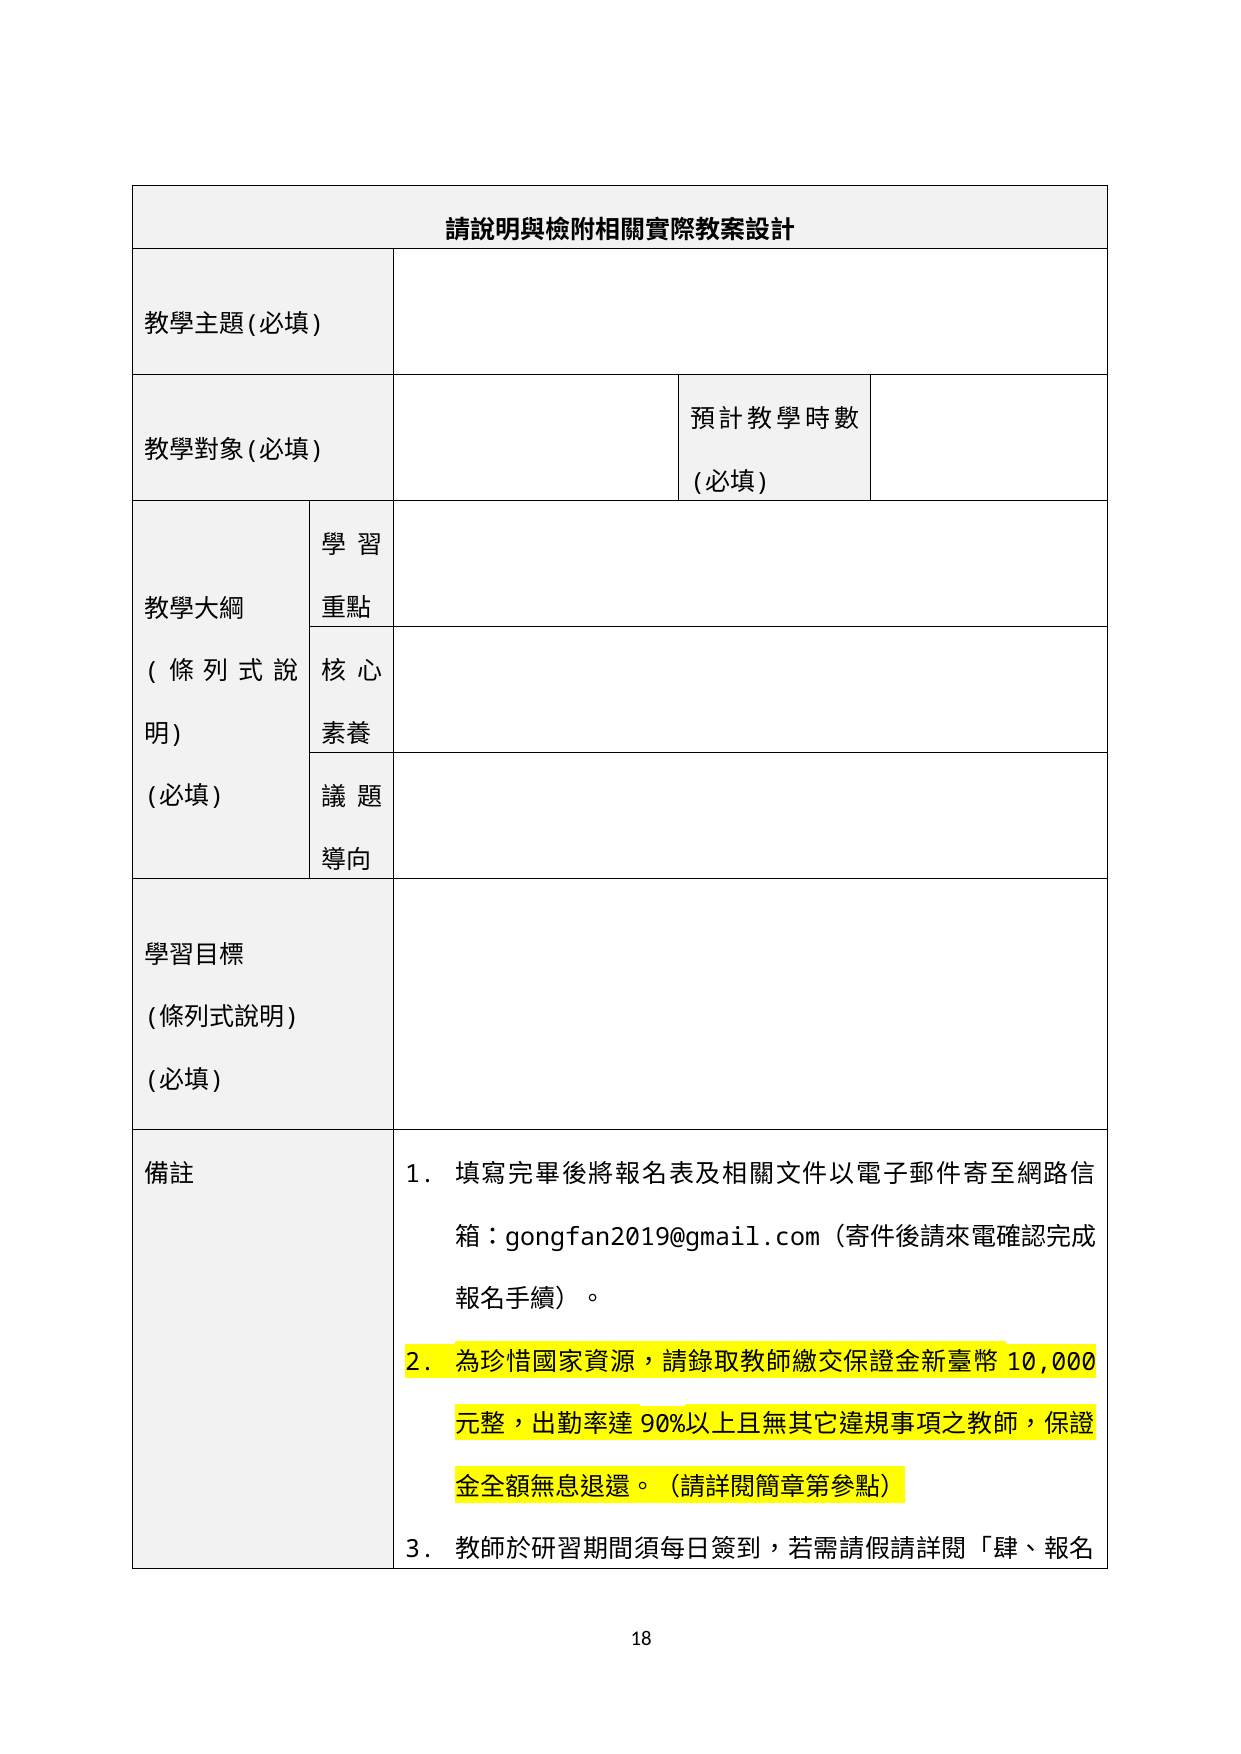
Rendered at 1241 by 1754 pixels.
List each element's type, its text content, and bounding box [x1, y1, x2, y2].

table_cell [394, 879, 1107, 1129]
table_cell [871, 375, 1107, 500]
table_cell 議題導向 [310, 753, 393, 878]
table_cell [394, 753, 1107, 878]
table_cell 備註 [133, 1130, 393, 1568]
table_cell 教學主題(必填) [133, 249, 393, 374]
table_header 請說明與檢附相關實際教案設計 [133, 186, 1107, 248]
table_cell [394, 501, 1107, 626]
table_cell 預計教學時數(必填) [679, 375, 870, 500]
table_cell 學習重點 [310, 501, 393, 626]
table_cell [394, 627, 1107, 752]
table_cell 教學大綱 (條列式說明) (必填) [133, 501, 309, 878]
table_cell 學習目標 (條列式說明) (必填) [133, 879, 393, 1129]
table_cell [394, 249, 1107, 374]
table_cell [394, 375, 678, 500]
table_cell 教學對象(必填) [133, 375, 393, 500]
table_cell 填寫完畢後將報名表及相關文件以電子郵件寄至網路信箱：gongfan2019@gmail.com（寄件後請來電確認完成報名手續）。 為珍惜國家資源，請錄取教師繳交保證金新臺幣10,000元整，出勤率達90%以上且無其它違規事項之教師，保證金全額無息退還。（請詳閱簡章第參點） 教師於研習期間須每日簽到，若需請假請詳閱「肆、報名 [394, 1130, 1107, 1568]
table_cell 核心素養 [310, 627, 393, 752]
